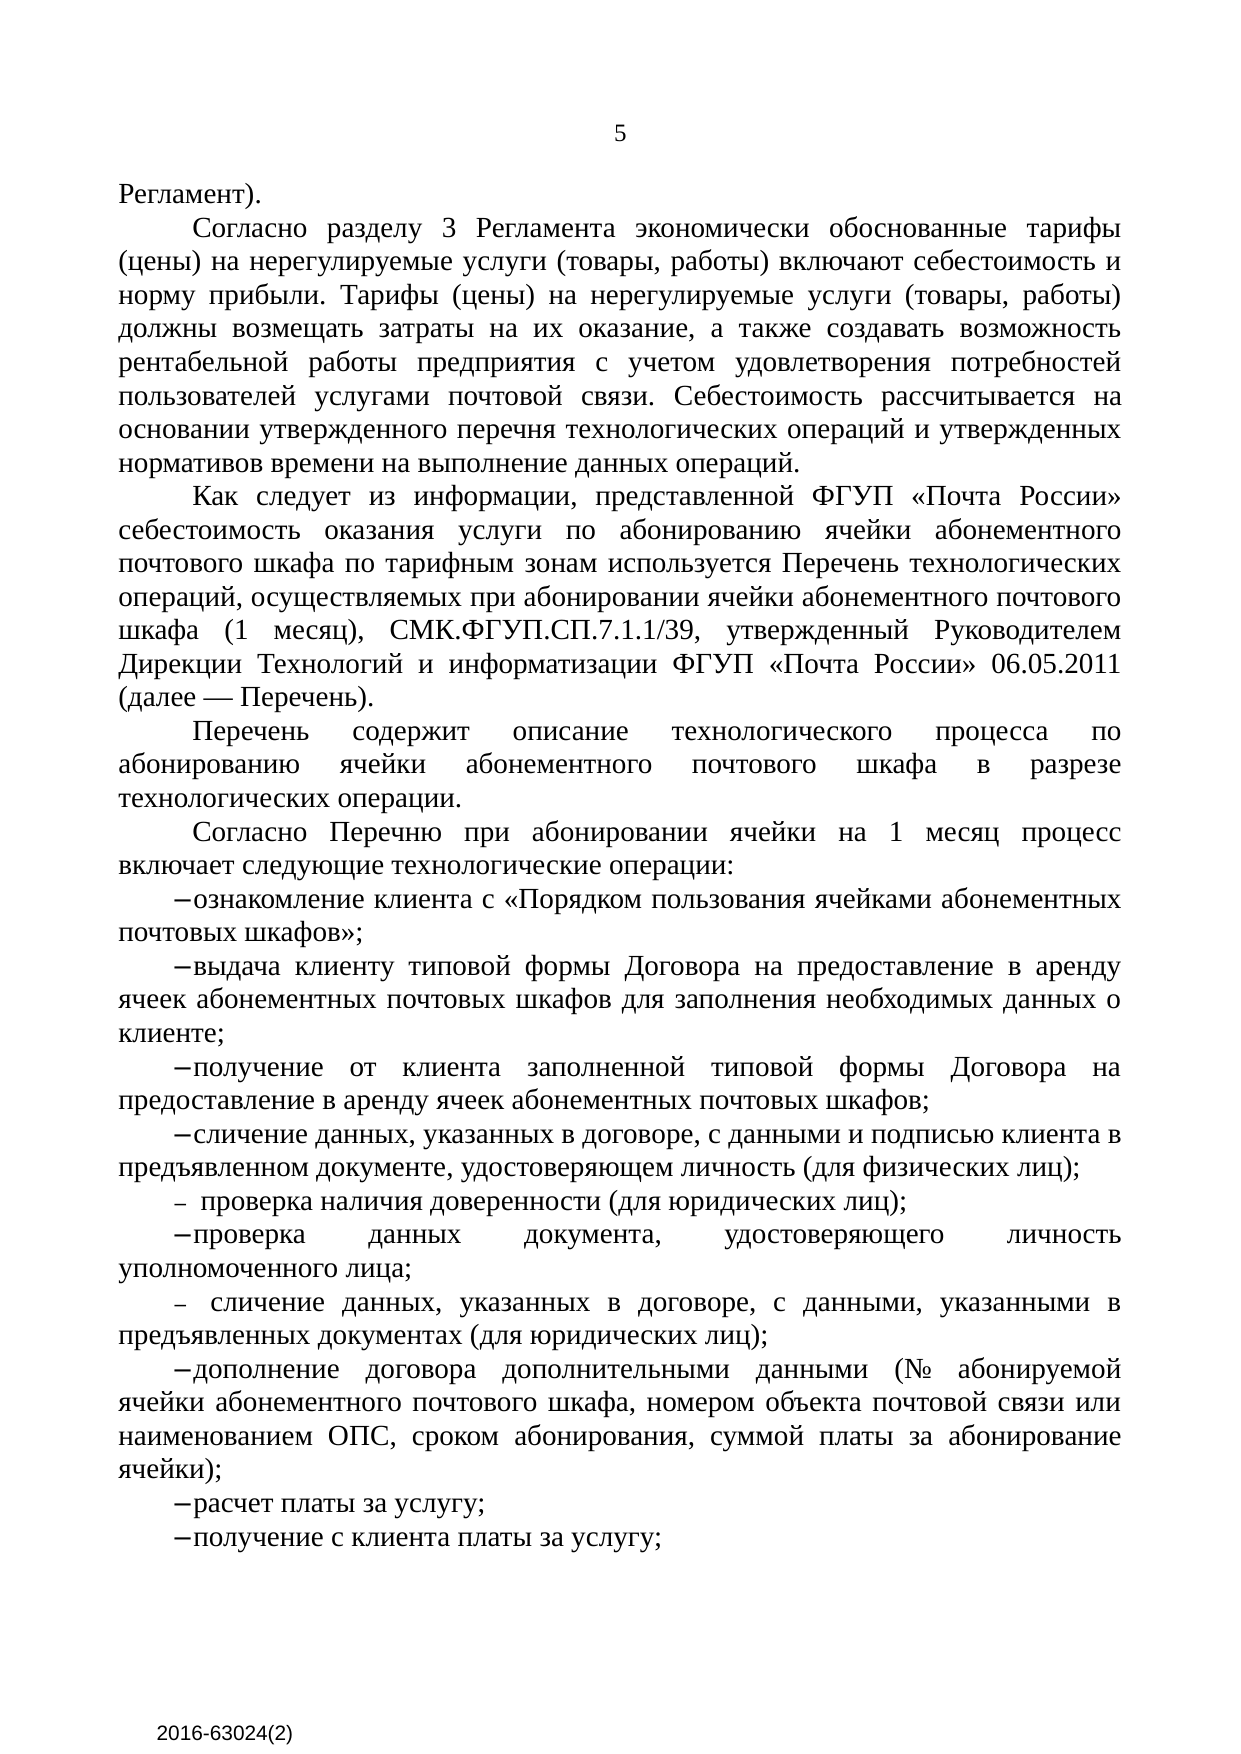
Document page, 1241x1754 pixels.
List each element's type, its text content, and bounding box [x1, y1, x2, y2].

list расчет платы за услугу; [118, 1485, 1122, 1519]
list ознакомление клиента с «Порядком пользования ячейками абонементных почтовых шкафов»; [118, 881, 1122, 948]
list сличение данных, указанных в договоре, с данными и подписью клиента в предъявленном документе, удостоверяющем личность (для физических лиц); [118, 1116, 1122, 1183]
list проверка наличия доверенности (для юридических лиц); [118, 1183, 1122, 1217]
list проверка данных документа, удостоверяющего личность уполномоченного лица; [118, 1217, 1122, 1284]
list получение от клиента заполненной типовой формы Договора на предоставление в аренду ячеек абонементных почтовых шкафов; [118, 1049, 1122, 1116]
text - Регламент). [118, 176, 1122, 210]
text Перечень содержит описание технологического процесса по абонированию ячейки абонементного почтового шкафа в разрезе технологических операции. [118, 713, 1122, 814]
list выдача клиенту типовой формы Договора на предоставление в аренду ячеек абонементных почтовых шкафов для заполнения необходимых данных о клиенте; [118, 948, 1122, 1049]
text Согласно Перечню при абонировании ячейки на 1 месяц процесс включает следующие технологические операции: [118, 814, 1122, 881]
text Согласно разделу 3 Регламента экономически обоснованные тарифы (цены) на нерегулируемые услуги (товары, работы) включают себестоимость и норму прибыли. Тарифы (цены) на нерегулируемые услуги (товары, работы) должны возмещать затраты на их оказание, а также создавать возможность рентабельной работы предприятия с учетом удовлетворения потребностей пользователей услугами почтовой связи. Себестоимость рассчитывается на основании утвержденного перечня технологических операций и утвержденных нормативов времени на выполнение данных операций. [118, 210, 1122, 478]
list дополнение договора дополнительными данными (№ абонируемой ячейки абонементного почтового шкафа, номером объекта почтовой связи или наименованием ОПС, сроком абонирования, суммой платы за абонирование ячейки); [118, 1351, 1122, 1485]
list сличение данных, указанных в договоре, с данными, указанными в предъявленных документах (для юридических лиц); [118, 1284, 1122, 1351]
list получение с клиента платы за услугу; [118, 1519, 1122, 1552]
text Как следует из информации, представленной ФГУП «Почта России» себестоимость оказания услуги по абонированию ячейки абонементного почтового шкафа по тарифным зонам используется Перечень технологических операций, осуществляемых при абонировании ячейки абонементного почтового шкафа (1 месяц), СМК.ФГУП.СП.7.1.1/39, утвержденный Руководителем Дирекции Технологий и информатизации ФГУП «Почта России» 06.05.2011 (далее — Перечень). [118, 478, 1122, 713]
